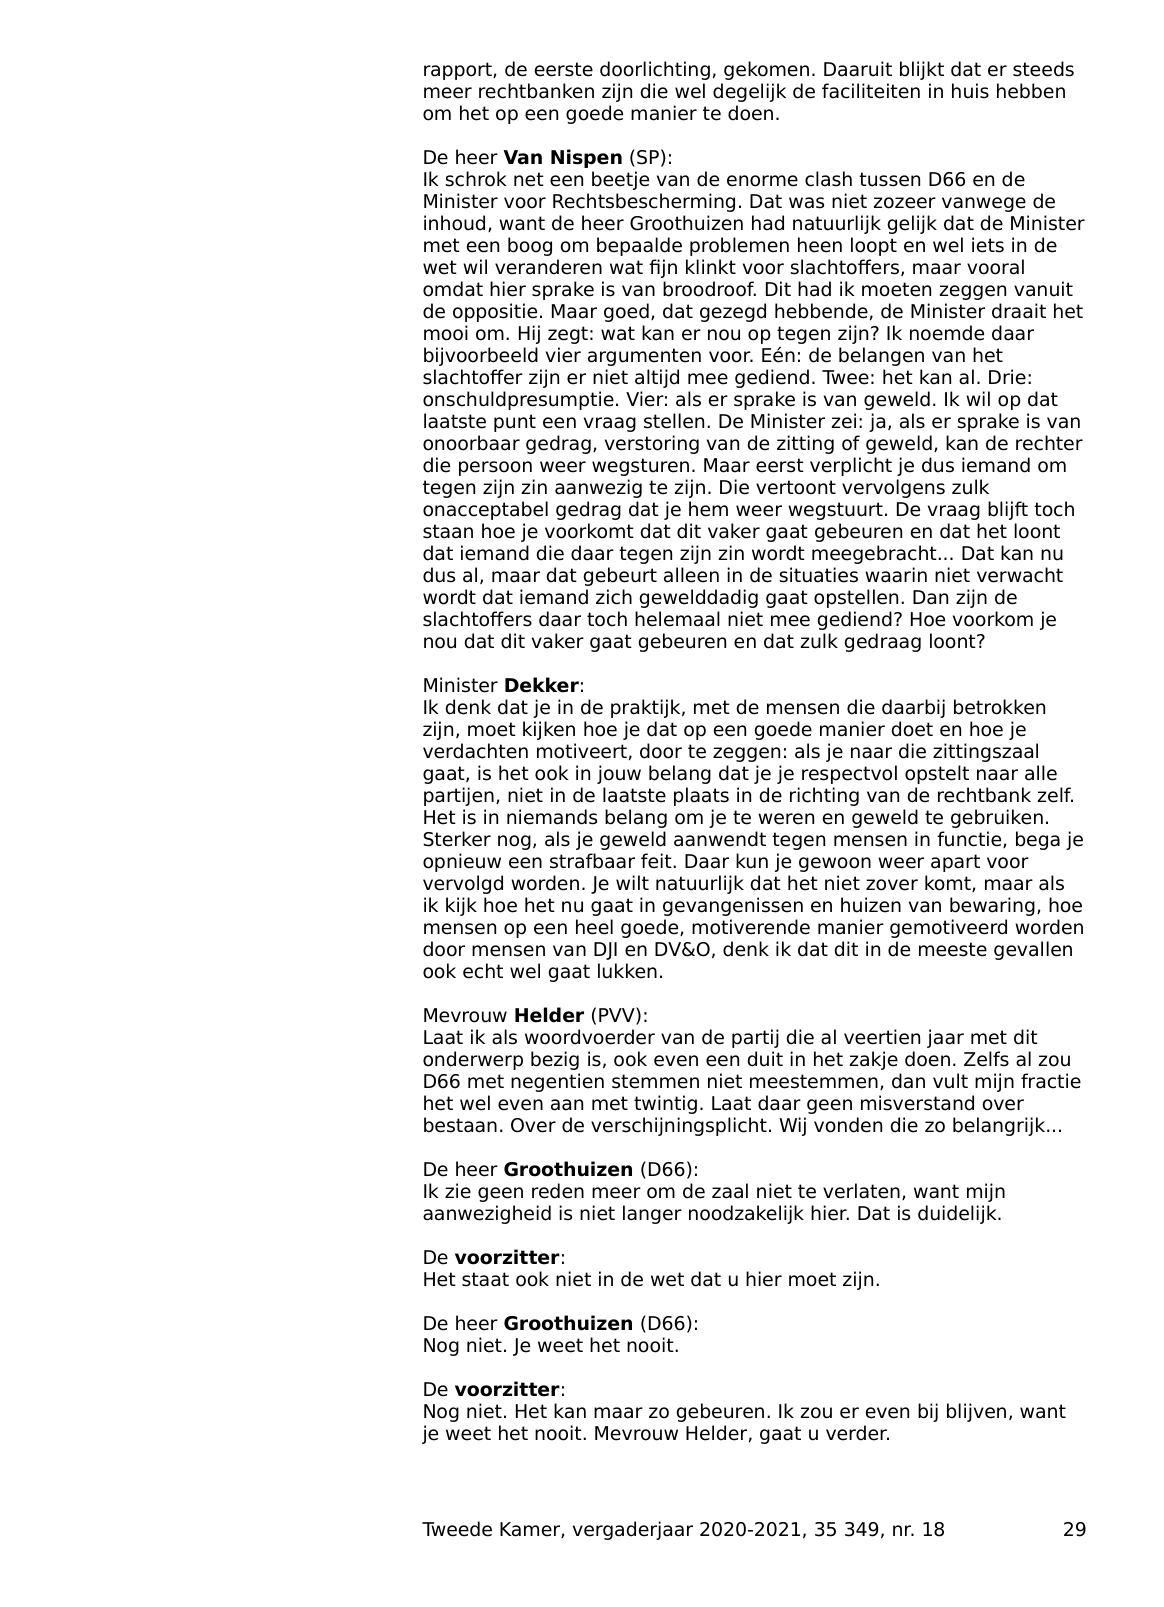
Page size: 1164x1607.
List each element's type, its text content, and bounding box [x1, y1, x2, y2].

text De voorzitter: [422, 1379, 1087, 1401]
text Ik denk dat je in de praktijk, met de mensen die daarbij betrokken zijn, moet kijken hoe je dat op een goede manier doet en hoe je verdachten motiveert, door te zeggen: als je naar die zittingszaal gaat, is het ook in jouw belang dat je je respectvol opstelt naar alle partijen, niet in de laatste plaats in de richting van de rechtbank zelf. Het is in niemands belang om je te weren en geweld te gebruiken. Sterker nog, als je geweld aanwendt tegen mensen in functie, bega je opnieuw een strafbaar feit. Daar kun je gewoon weer apart voor vervolgd worden. Je wilt natuurlijk dat het niet zover komt, maar als ik kijk hoe het nu gaat in gevangenissen en huizen van bewaring, hoe mensen op een heel goede, motiverende manier gemotiveerd worden door mensen van DJI en DV&O, denk ik dat dit in de meeste gevallen ook echt wel gaat lukken. [422, 697, 1087, 983]
text Het staat ook niet in de wet dat u hier moet zijn. [422, 1269, 1087, 1291]
text Ik schrok net een beetje van de enorme clash tussen D66 en de Minister voor Rechtsbescherming. Dat was niet zozeer vanwege de inhoud, want de heer Groothuizen had natuurlijk gelijk dat de Minister met een boog om bepaalde problemen heen loopt en wel iets in de wet wil veranderen wat fijn klinkt voor slachtoffers, maar vooral omdat hier sprake is van broodroof. Dit had ik moeten zeggen vanuit de oppositie. Maar goed, dat gezegd hebbende, de Minister draait het mooi om. Hij zegt: wat kan er nou op tegen zijn? Ik noemde daar bijvoorbeeld vier argumenten voor. Eén: de belangen van het slachtoffer zijn er niet altijd mee gediend. Twee: het kan al. Drie: onschuldpresumptie. Vier: als er sprake is van geweld. Ik wil op dat laatste punt een vraag stellen. De Minister zei: ja, als er sprake is van onoorbaar gedrag, verstoring van de zitting of geweld, kan de rechter die persoon weer wegsturen. Maar eerst verplicht je dus iemand om tegen zijn zin aanwezig te zijn. Die vertoont vervolgens zulk onacceptabel gedrag dat je hem weer wegstuurt. De vraag blijft toch staan hoe je voorkomt dat dit vaker gaat gebeuren en dat het loont dat iemand die daar tegen zijn zin wordt meegebracht... Dat kan nu dus al, maar dat gebeurt alleen in de situaties waarin niet verwacht wordt dat iemand zich gewelddadig gaat opstellen. Dan zijn de slachtoffers daar toch helemaal niet mee gediend? Hoe voorkom je nou dat dit vaker gaat gebeuren en dat zulk gedraag loont? [422, 169, 1087, 653]
text Nog niet. Het kan maar zo gebeuren. Ik zou er even bij blijven, want je weet het nooit. Mevrouw Helder, gaat u verder. [422, 1401, 1087, 1445]
text Ik zie geen reden meer om de zaal niet te verlaten, want mijn aanwezigheid is niet langer noodzakelijk hier. Dat is duidelijk. [422, 1181, 1087, 1225]
text Minister Dekker: [422, 675, 1087, 697]
text De heer Groothuizen (D66): [422, 1159, 1087, 1181]
text De heer Groothuizen (D66): [422, 1313, 1087, 1335]
text Nog niet. Je weet het nooit. [422, 1335, 1087, 1357]
text rapport, de eerste doorlichting, gekomen. Daaruit blijkt dat er steeds meer rechtbanken zijn die wel degelijk de faciliteiten in huis hebben om het op een goede manier te doen. [422, 59, 1087, 125]
text De heer Van Nispen (SP): [422, 147, 1087, 169]
text De voorzitter: [422, 1247, 1087, 1269]
text Laat ik als woordvoerder van de partij die al veertien jaar met dit onderwerp bezig is, ook even een duit in het zakje doen. Zelfs al zou D66 met negentien stemmen niet meestemmen, dan vult mijn fractie het wel even aan met twintig. Laat daar geen misverstand over bestaan. Over de verschijningsplicht. Wij vonden die zo belangrijk... [422, 1027, 1087, 1137]
text Mevrouw Helder (PVV): [422, 1005, 1087, 1027]
